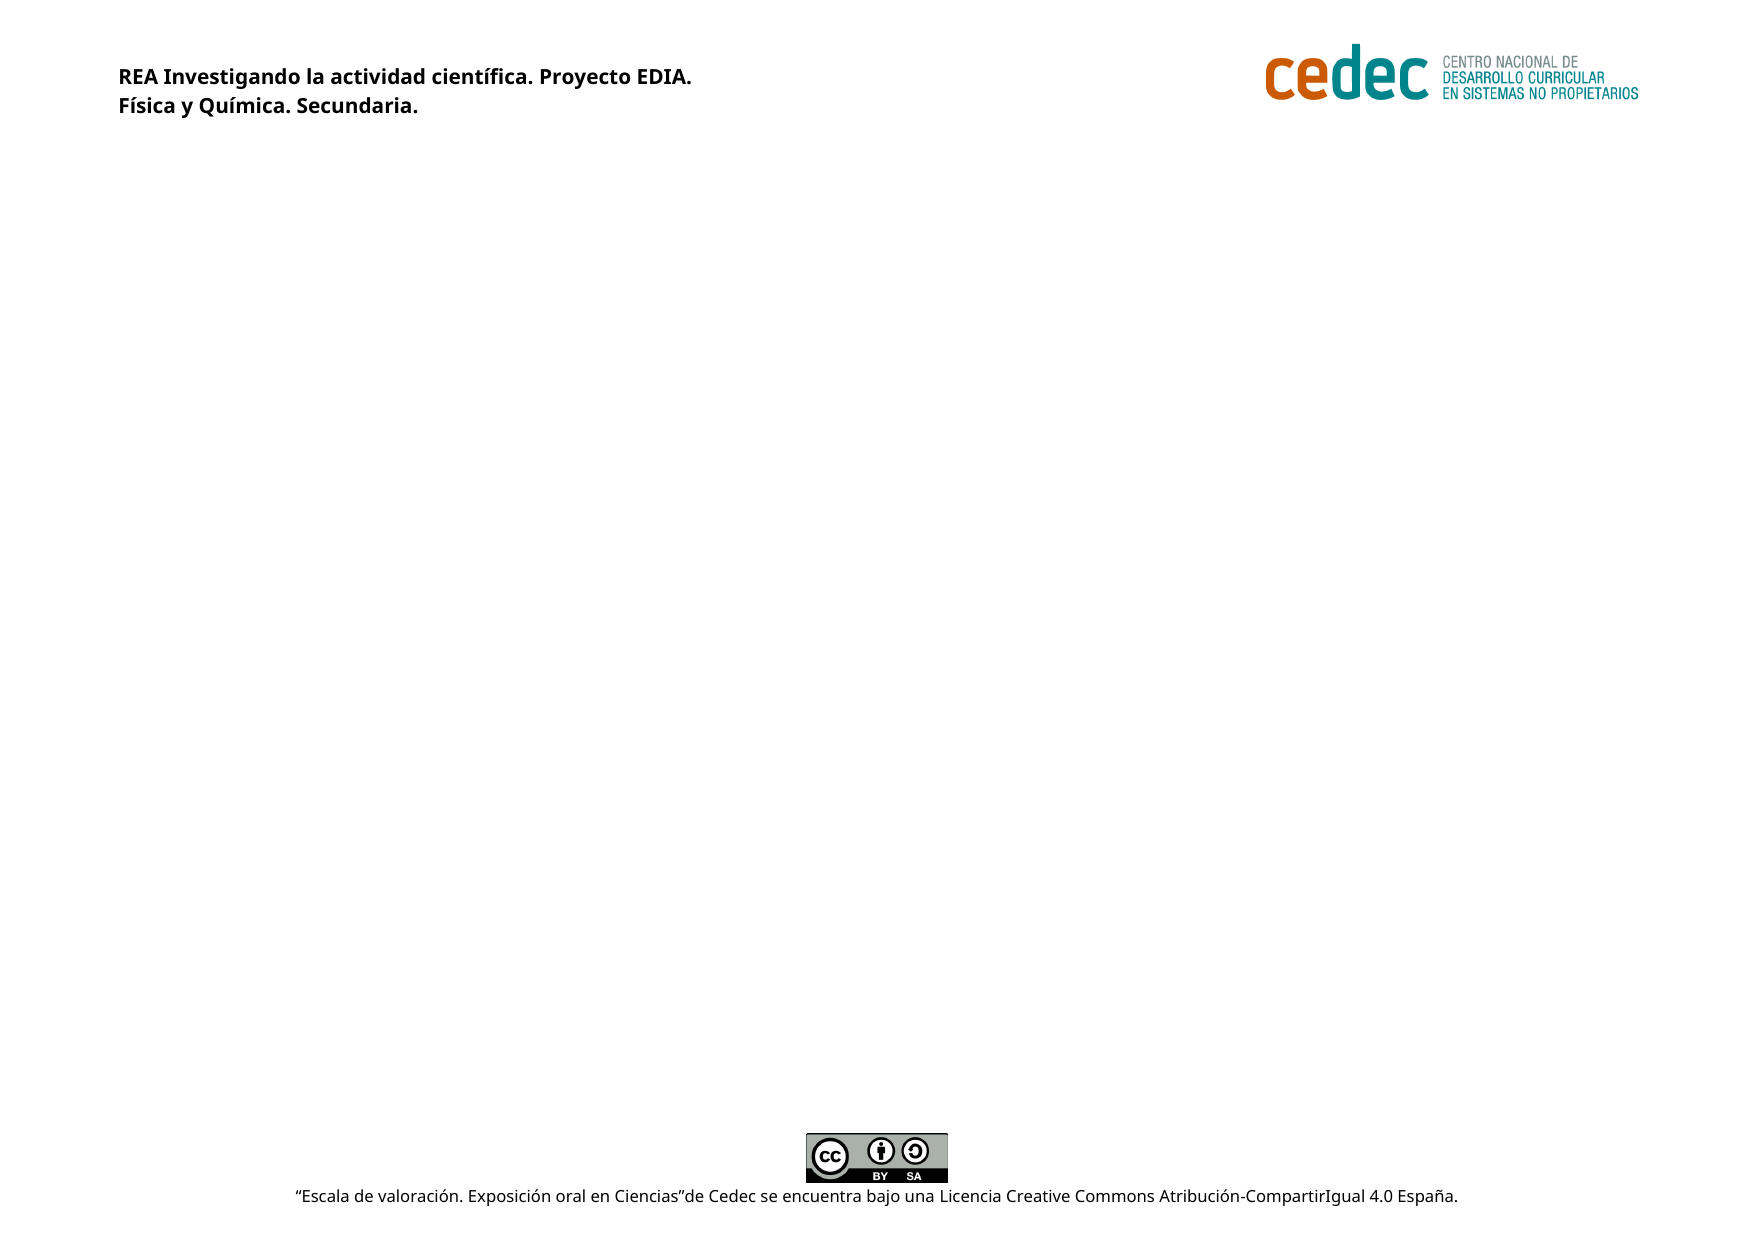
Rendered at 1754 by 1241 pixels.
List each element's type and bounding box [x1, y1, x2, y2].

picture [1263, 41, 1647, 110]
picture [806, 1133, 948, 1183]
